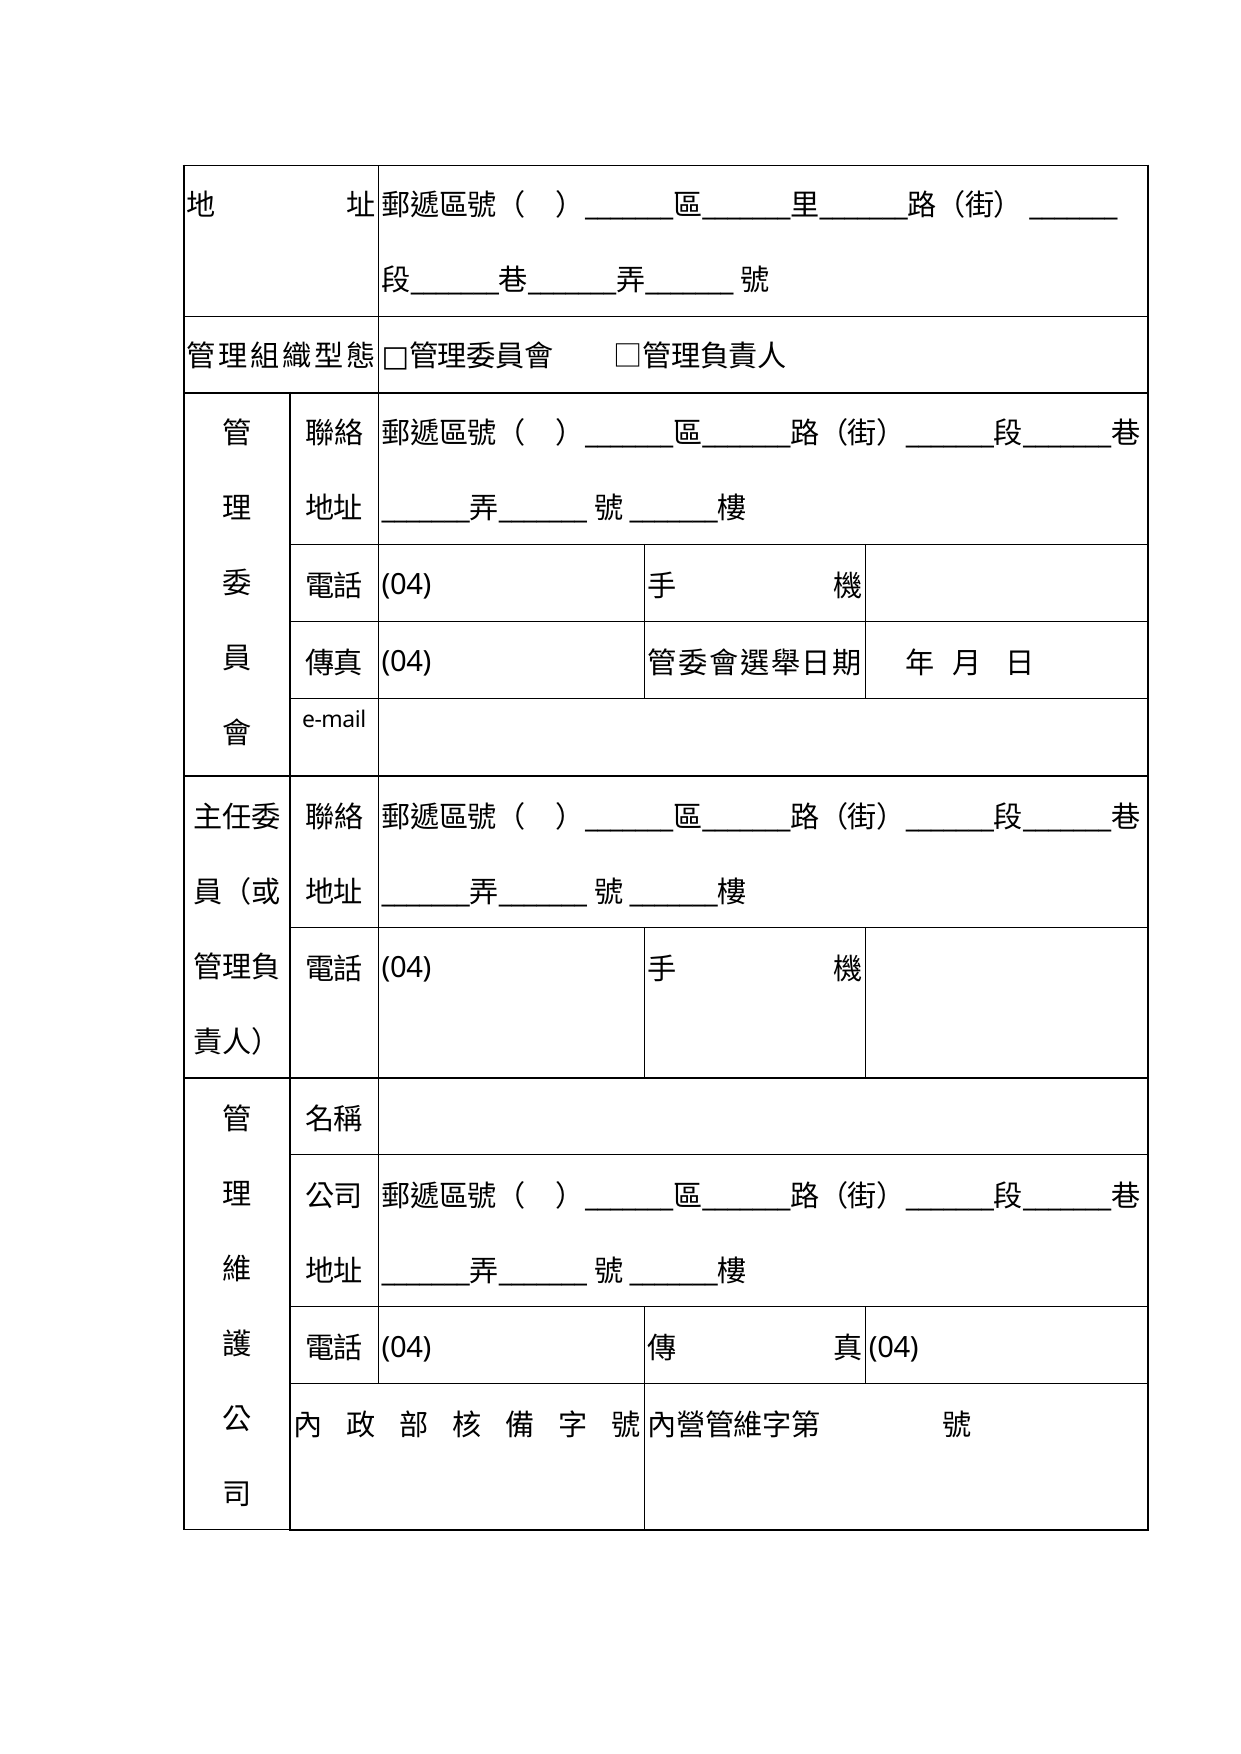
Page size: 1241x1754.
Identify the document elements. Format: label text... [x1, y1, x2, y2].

table_cell 郵遞區號（ ）_______區_______路（街）_______段_______巷_______弄_______ 號 _______樓 [379, 394, 1147, 544]
table_cell 名稱 [291, 1079, 378, 1154]
table_cell 郵遞區號（ ）_______區_______路（街）_______段_______巷_______弄_______ 號 _______樓 [379, 1155, 1147, 1306]
table_cell 傳真 [645, 1307, 865, 1383]
table_cell 地址 [185, 166, 378, 316]
table_cell (04) [379, 1307, 644, 1383]
table_cell 郵遞區號（ ）_______區_______路（街）_______段_______巷_______弄_______ 號 _______樓 [379, 777, 1147, 927]
table_cell 年 月 日 [866, 622, 1147, 698]
table_cell 管 理 維 護 公 司 [185, 1079, 289, 1529]
table_cell 聯絡地址 [291, 777, 378, 927]
table_cell 內政部核備字號 [291, 1384, 644, 1529]
table_cell 傳真 [291, 622, 378, 698]
table_cell (04) [866, 1307, 1147, 1383]
table_cell 管理組織型態 [185, 317, 378, 392]
table_cell □管理委員會 □管理負責人 [379, 317, 1147, 392]
table_cell 主任委員（或管理負責人） [185, 777, 289, 1077]
table_cell 管委會選舉日期 [645, 622, 865, 698]
table_cell 郵遞區號（ ）_______區_______里_______路（街） _______段_______巷_______弄_______ 號 [379, 166, 1147, 316]
table_cell 電話 [291, 1307, 378, 1383]
table_cell (04) [379, 622, 644, 698]
table_cell 公司 地址 [291, 1155, 378, 1306]
table_cell 聯絡地址 [291, 394, 378, 544]
table_cell 電話 [291, 928, 378, 1077]
table_cell 內營管維字第 號 [645, 1384, 1147, 1529]
table_cell [379, 699, 1147, 775]
table_cell [866, 928, 1147, 1077]
table_cell [866, 545, 1147, 621]
table_cell [379, 1079, 1147, 1154]
table_cell 電話 [291, 545, 378, 621]
table_cell e-mail [291, 699, 378, 775]
table_cell (04) [379, 545, 644, 621]
table_cell 手機 [645, 545, 865, 621]
table_cell 手機 [645, 928, 865, 1077]
table_cell (04) [379, 928, 644, 1077]
table_cell 管 理 委 員 會 [185, 394, 289, 775]
